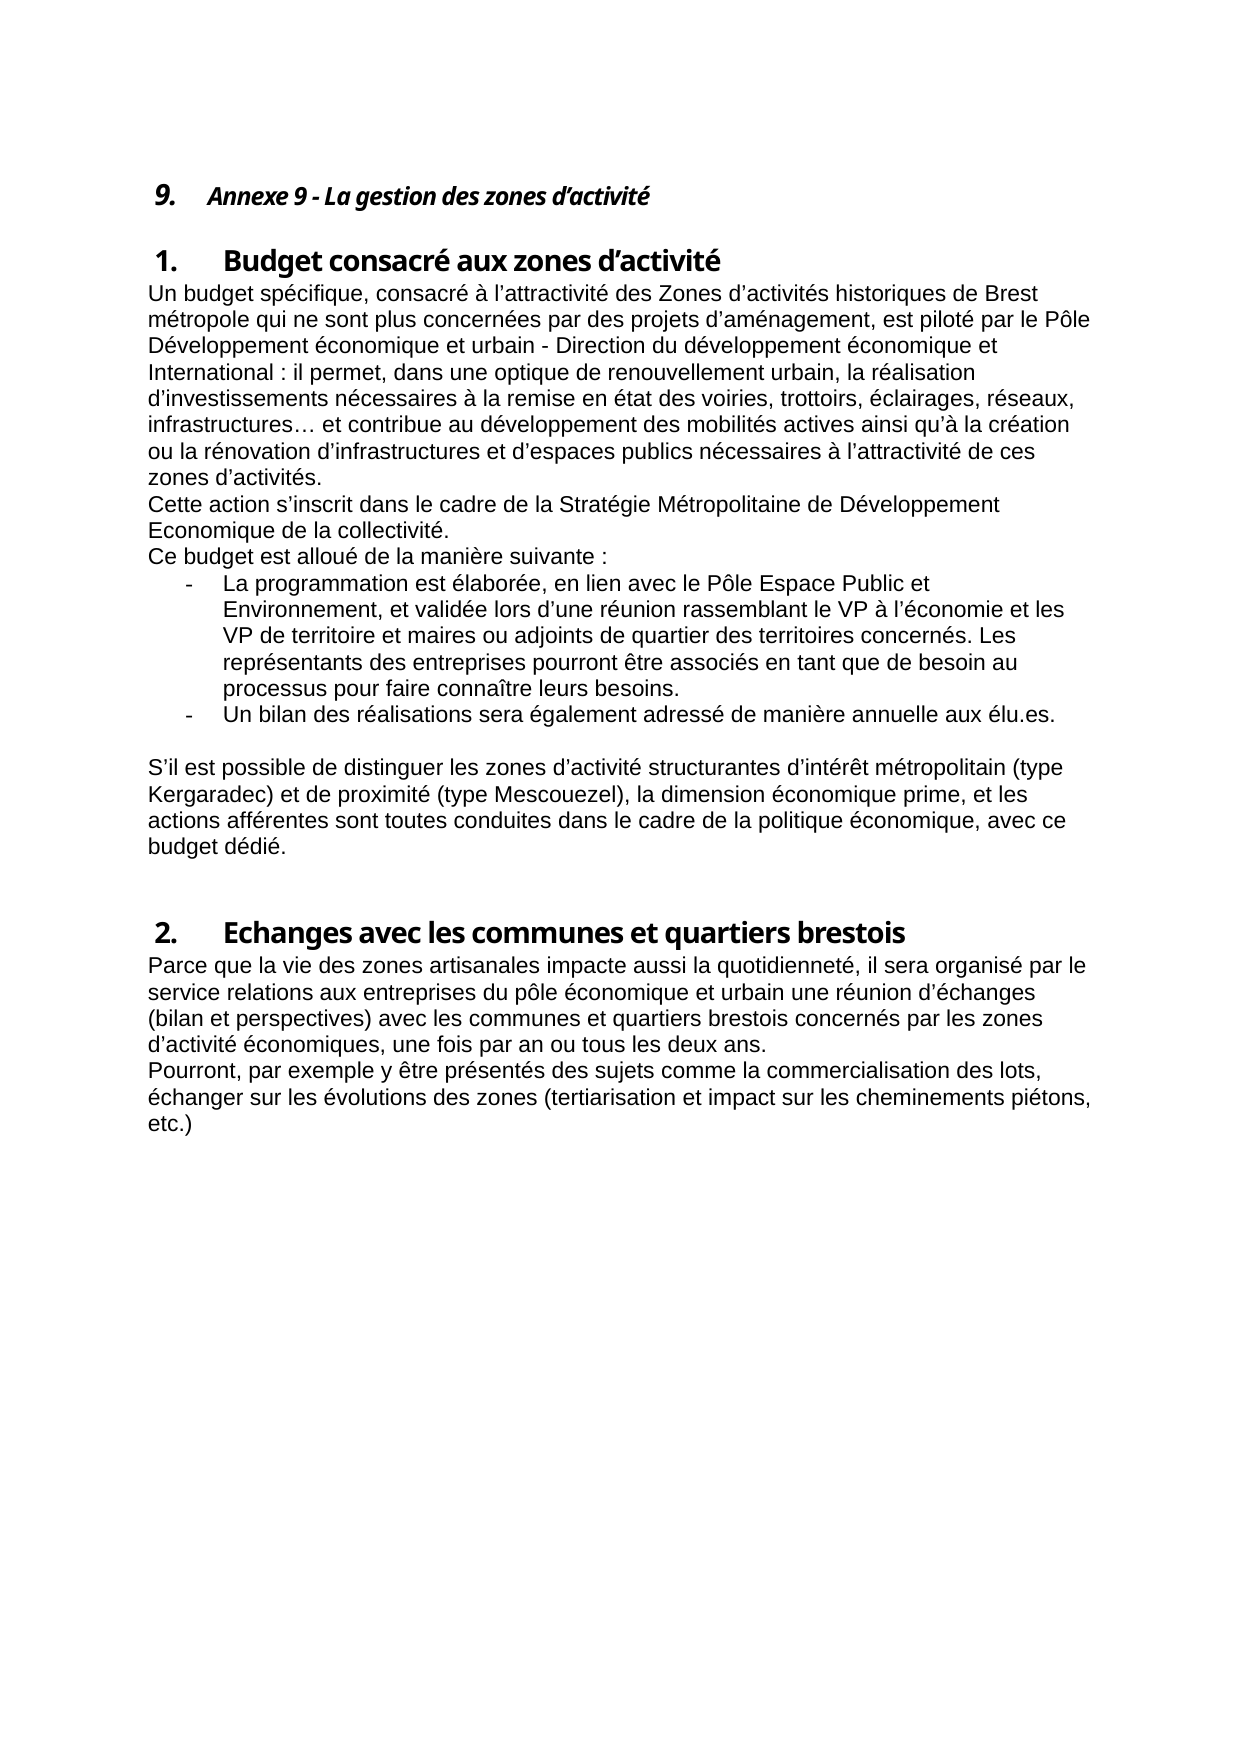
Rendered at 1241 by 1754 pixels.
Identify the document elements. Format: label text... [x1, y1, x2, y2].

text Ce budget est alloué de la manière suivante : [148, 543, 1093, 569]
list Un bilan des réalisations sera également adressé de manière annuelle aux élu.es. [185, 701, 1093, 728]
list La programmation est élaborée, en lien avec le Pôle Espace Public et Environnement, et validée lors d’une réunion rassemblant le VP à l’économie et les VP de territoire et maires ou adjoints de quartier des territoires concernés. Les représentants des entreprises pourront être associés en tant que de besoin au processus pour faire connaître leurs besoins. [185, 569, 1093, 701]
subtitle Budget consacré aux zones d’activité [148, 240, 1093, 280]
subtitle Annexe 9 - La gestion des zones d’activité [148, 174, 1093, 214]
text Parce que la vie des zones artisanales impacte aussi la quotidienneté, il sera organisé par le service relations aux entreprises du pôle économique et urbain une réunion d’échanges (bilan et perspectives) avec les communes et quartiers brestois concernés par les zones d’activité économiques, une fois par an ou tous les deux ans. [148, 952, 1093, 1057]
subtitle Echanges avec les communes et quartiers brestois [148, 912, 1093, 952]
text Un budget spécifique, consacré à l’attractivité des Zones d’activités historiques de Brest métropole qui ne sont plus concernées par des projets d’aménagement, est piloté par le Pôle Développement économique et urbain - Direction du développement économique et International : il permet, dans une optique de renouvellement urbain, la réalisation d’investissements nécessaires à la remise en état des voiries, trottoirs, éclairages, réseaux, infrastructures… et contribue au développement des mobilités actives ainsi qu’à la création ou la rénovation d’infrastructures et d’espaces publics nécessaires à l’attractivité de ces zones d’activités. [148, 280, 1093, 491]
text S’il est possible de distinguer les zones d’activité structurantes d’intérêt métropolitain (type Kergaradec) et de proximité (type Mescouezel), la dimension économique prime, et les actions afférentes sont toutes conduites dans le cadre de la politique économique, avec ce budget dédié. [148, 754, 1093, 860]
text Pourront, par exemple y être présentés des sujets comme la commercialisation des lots, échanger sur les évolutions des zones (tertiarisation et impact sur les cheminements piétons, etc.) [148, 1057, 1093, 1137]
text Cette action s’inscrit dans le cadre de la Stratégie Métropolitaine de Développement Economique de la collectivité. [148, 491, 1093, 543]
